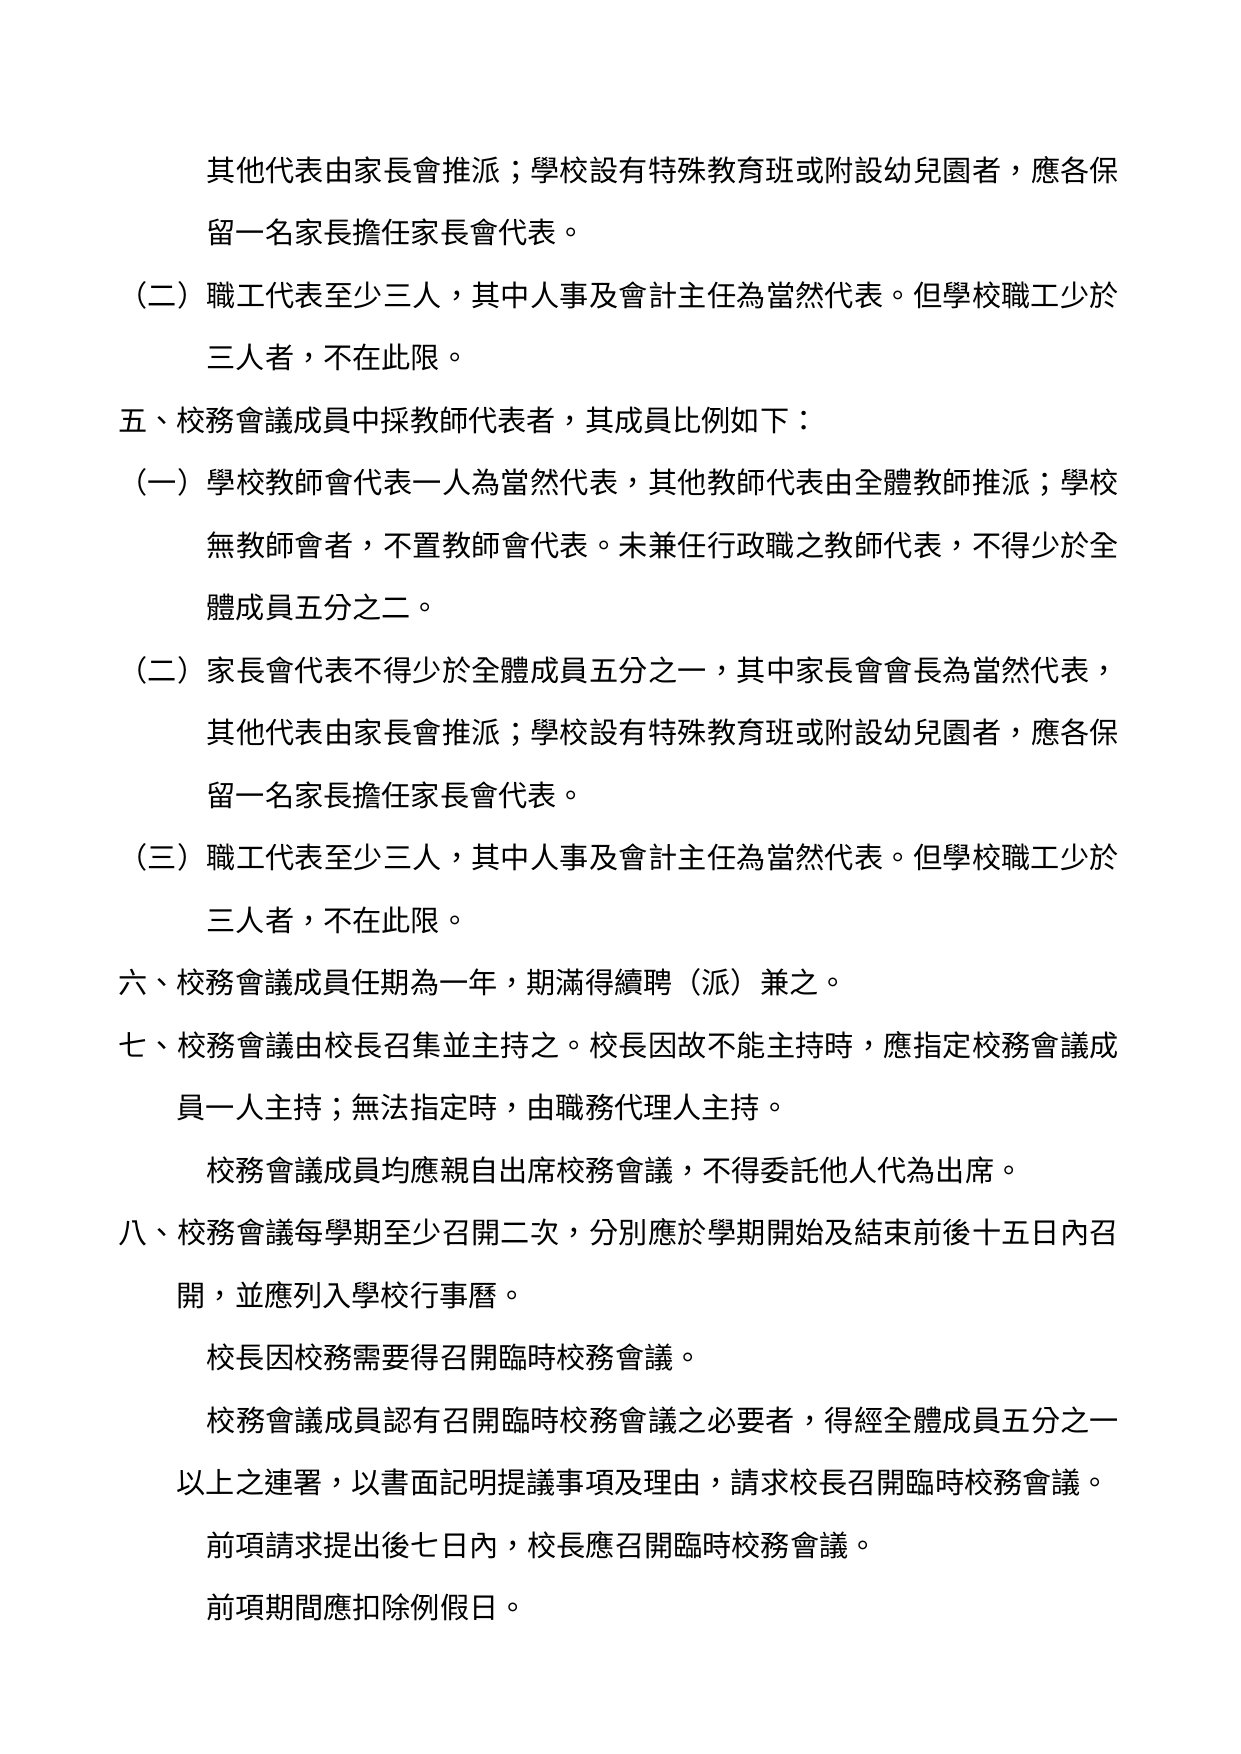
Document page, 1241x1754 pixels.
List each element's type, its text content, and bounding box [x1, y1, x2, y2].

text 六、校務會議成員任期為一年，期滿得續聘（派）兼之。 [118, 939, 1122, 1002]
text （三）職工代表至少三人，其中人事及會計主任為當然代表。但學校職工少於三人者，不在此限。 [118, 814, 1122, 939]
text 五、校務會議成員中採教師代表者，其成員比例如下： [118, 377, 1122, 439]
text 前項期間應扣除例假日。 [176, 1564, 1122, 1627]
text （一）學校教師會代表一人為當然代表，其他教師代表由全體教師推派；學校無教師會者，不置教師會代表。未兼任行政職之教師代表，不得少於全體成員五分之二。 [118, 439, 1122, 627]
text 校務會議成員均應親自出席校務會議，不得委託他人代為出席。 [176, 1127, 1122, 1189]
text 七、校務會議由校長召集並主持之。校長因故不能主持時，應指定校務會議成員一人主持；無法指定時，由職務代理人主持。 [118, 1002, 1122, 1127]
text 校務會議成員認有召開臨時校務會議之必要者，得經全體成員五分之一以上之連署，以書面記明提議事項及理由，請求校長召開臨時校務會議。 [176, 1377, 1122, 1502]
text （二）家長會代表不得少於全體成員五分之一，其中家長會會長為當然代表，其他代表由家長會推派；學校設有特殊教育班或附設幼兒園者，應各保留一名家長擔任家長會代表。 [118, 627, 1122, 814]
text （二）職工代表至少三人，其中人事及會計主任為當然代表。但學校職工少於三人者，不在此限。 [118, 252, 1122, 377]
text 校長因校務需要得召開臨時校務會議。 [176, 1314, 1122, 1377]
text 其他代表由家長會推派；學校設有特殊教育班或附設幼兒園者，應各保留一名家長擔任家長會代表。 [118, 127, 1122, 252]
text 前項請求提出後七日內，校長應召開臨時校務會議。 [176, 1502, 1122, 1564]
text 八、校務會議每學期至少召開二次，分別應於學期開始及結束前後十五日內召開，並應列入學校行事曆。 [118, 1189, 1122, 1314]
